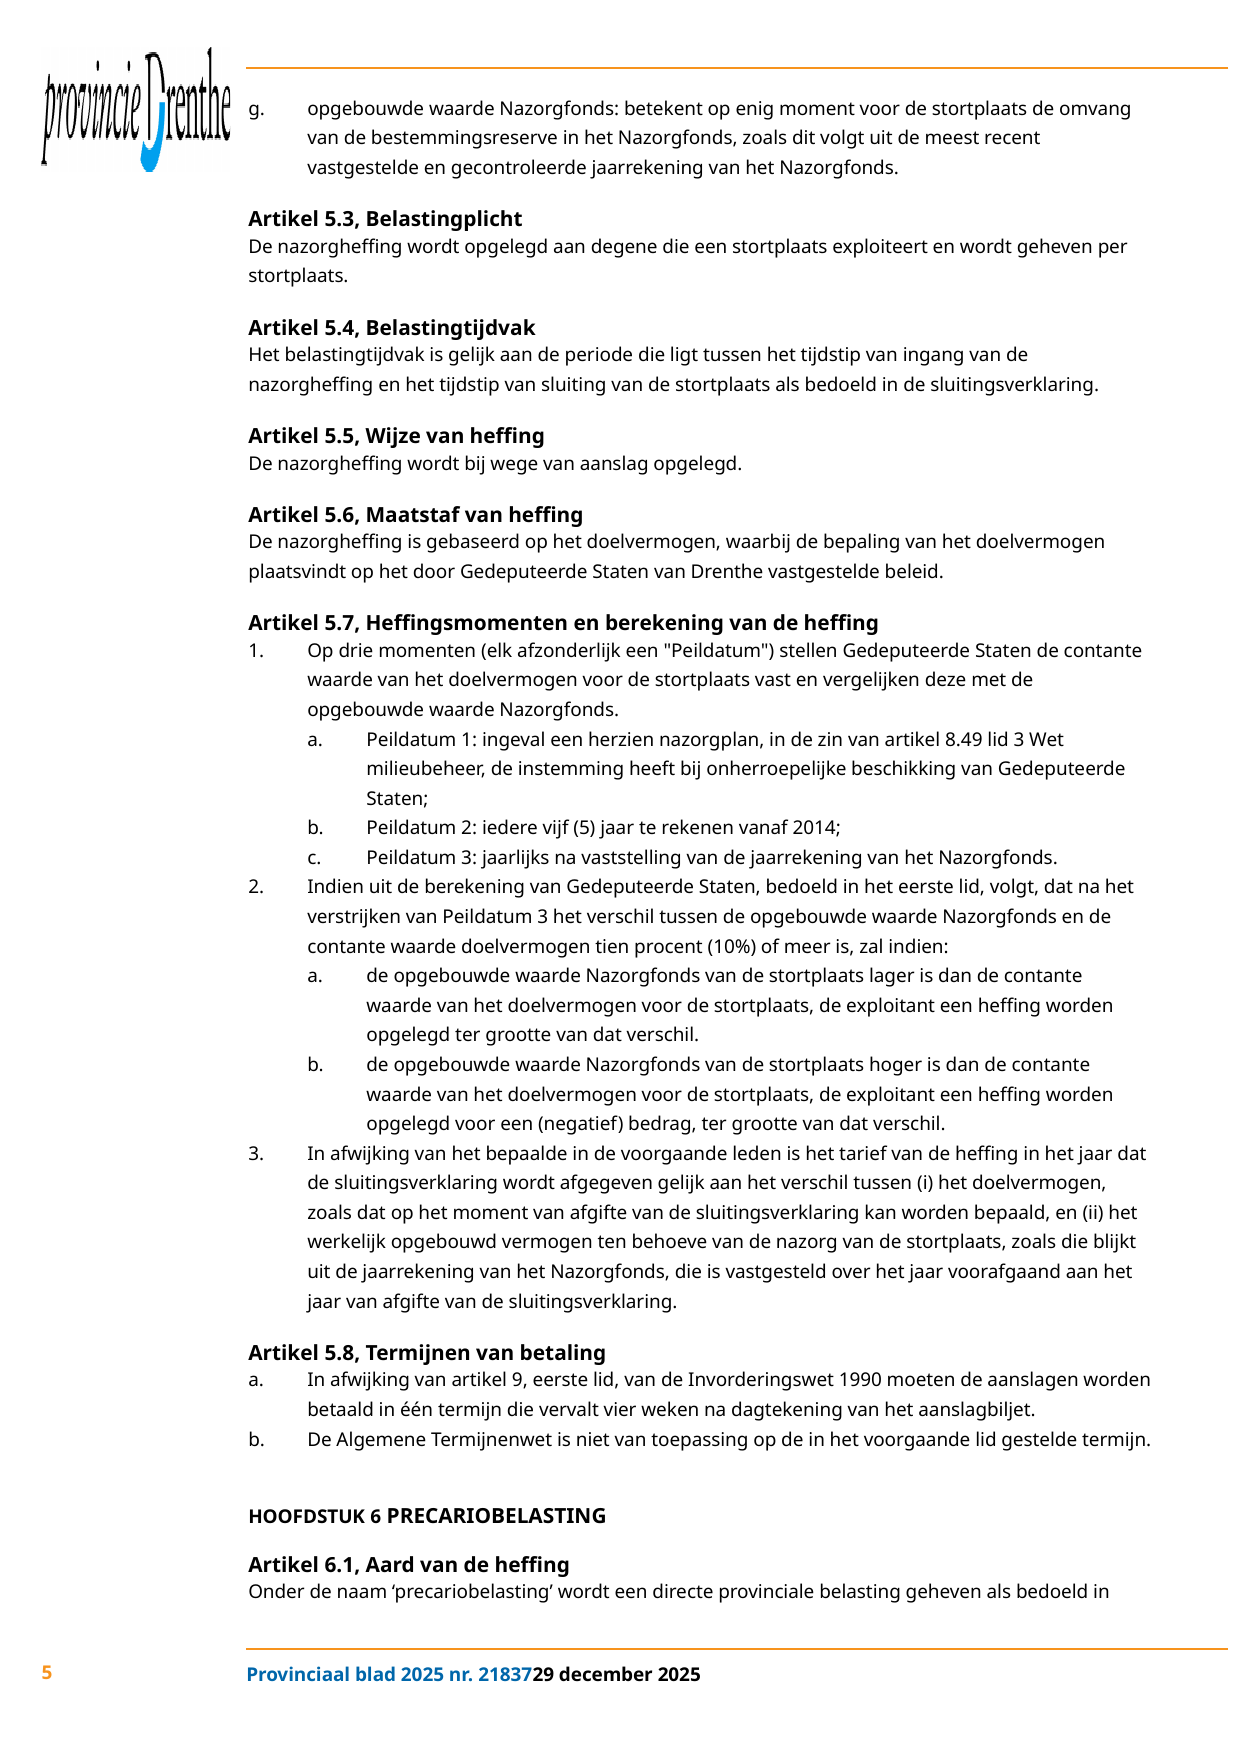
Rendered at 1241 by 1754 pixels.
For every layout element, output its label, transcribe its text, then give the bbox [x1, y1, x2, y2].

list Indien uit de berekening van Gedeputeerde Staten, bedoeld in het eerste lid, volgt, dat na het verstrijken van Peildatum 3 het verschil tussen de opgebouwde waarde Nazorgfonds en de contante waarde doelvermogen tien procent (10%) of meer is, zal indien: [248, 874, 1152, 958]
text Artikel 5.7, Heffingsmomenten en berekening van de heffing [248, 608, 1152, 637]
text Artikel 6.1, Aard van de heffing [248, 1550, 1152, 1579]
text De nazorgheffing is gebaseerd op het doelvermogen, waarbij de bepaling van het doelvermogen plaatsvindt op het door Gedeputeerde Staten van Drenthe vastgestelde beleid. [248, 528, 1152, 584]
list de opgebouwde waarde Nazorgfonds van de stortplaats lager is dan de contante waarde van het doelvermogen voor de stortplaats, de exploitant een heffing worden opgelegd ter grootte van dat verschil. [307, 962, 1152, 1047]
list Peildatum 2: iedere vijf (5) jaar te rekenen vanaf 2014; [307, 814, 1152, 840]
list In afwijking van artikel 9, eerste lid, van de Invorderingswet 1990 moeten de aanslagen worden betaald in één termijn die vervalt vier weken na dagtekening van het aanslagbiljet. [248, 1367, 1152, 1422]
list Peildatum 3: jaarlijks na vaststelling van de jaarrekening van het Nazorgfonds. [307, 844, 1152, 870]
list de opgebouwde waarde Nazorgfonds van de stortplaats hoger is dan de contante waarde van het doelvermogen voor de stortplaats, de exploitant een heffing worden opgelegd voor een (negatief) bedrag, ter grootte van dat verschil. [307, 1051, 1152, 1136]
text Artikel 5.4, Belastingtijdvak [248, 313, 1152, 341]
list opgebouwde waarde Nazorgfonds: betekent op enig moment voor de stortplaats de omvang van de bestemmingsreserve in het Nazorgfonds, zoals dit volgt uit de meest recent vastgestelde en gecontroleerde jaarrekening van het Nazorgfonds. [248, 95, 1152, 180]
list In afwijking van het bepaalde in de voorgaande leden is het tarief van de heffing in het jaar dat de sluitingsverklaring wordt afgegeven gelijk aan het verschil tussen (i) het doelvermogen, zoals dat op het moment van afgifte van de sluitingsverklaring kan worden bepaald, en (ii) het werkelijk opgebouwd vermogen ten behoeve van de nazorg van de stortplaats, zoals die blijkt uit de jaarrekening van het Nazorgfonds, die is vastgesteld over het jaar voorafgaand aan het jaar van afgifte van de sluitingsverklaring. [248, 1140, 1152, 1313]
text De nazorgheffing wordt opgelegd aan degene die een stortplaats exploiteert en wordt geheven per stortplaats. [248, 233, 1152, 288]
picture [41, 47, 231, 172]
text Onder de naam ‘precariobelasting’ wordt een directe provinciale belasting geheven als bedoeld in [248, 1579, 1152, 1604]
text Het belastingtijdvak is gelijk aan de periode die ligt tussen het tijdstip van ingang van de nazorgheffing en het tijdstip van sluiting van de stortplaats als bedoeld in de sluitingsverklaring. [248, 341, 1152, 397]
list Op drie momenten (elk afzonderlijk een "Peildatum") stellen Gedeputeerde Staten de contante waarde van het doelvermogen voor de stortplaats vast en vergelijken deze met de opgebouwde waarde Nazorgfonds. [248, 637, 1152, 722]
text Artikel 5.8, Termijnen van betaling [248, 1338, 1152, 1367]
text De nazorgheffing wordt bij wege van aanslag opgelegd. [248, 450, 1152, 475]
text Artikel 5.3, Belastingplicht [248, 204, 1152, 233]
list Peildatum 1: ingeval een herzien nazorgplan, in de zin van artikel 8.49 lid 3 Wet milieubeheer, de instemming heeft bij onherroepelijke beschikking van Gedeputeerde Staten; [307, 726, 1152, 811]
text HOOFDSTUK 6 PRECARIOBELASTING [248, 1501, 1152, 1529]
text Artikel 5.6, Maatstaf van heffing [248, 500, 1152, 528]
list De Algemene Termijnenwet is niet van toepassing op de in het voorgaande lid gestelde termijn. [248, 1426, 1152, 1452]
text Artikel 5.5, Wijze van heffing [248, 421, 1152, 450]
